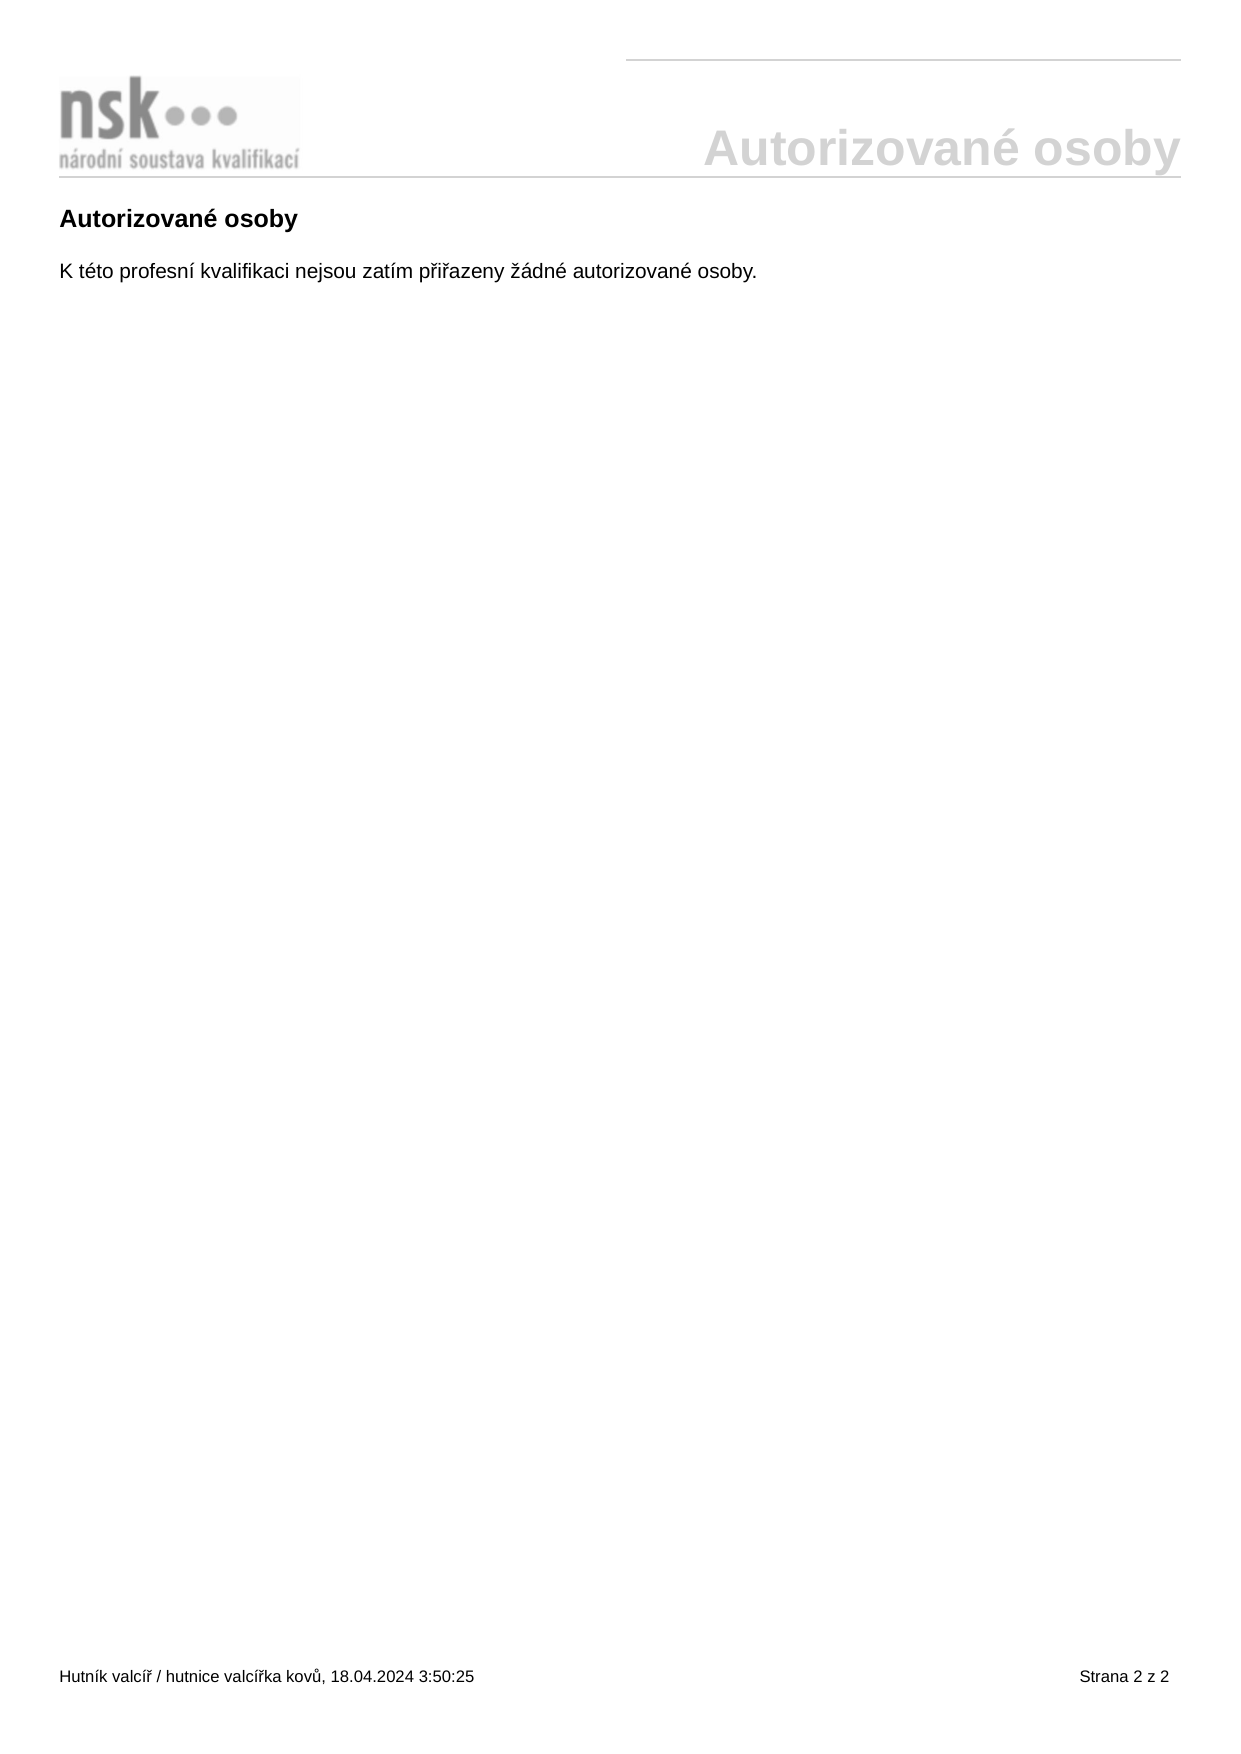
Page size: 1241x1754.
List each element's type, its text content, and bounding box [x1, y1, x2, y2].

table_cell [59, 194, 483, 200]
table_cell [484, 194, 620, 200]
table_cell [1169, 1421, 1181, 1658]
table_cell [484, 171, 620, 176]
table_cell [626, 1421, 862, 1658]
table_cell [621, 59, 626, 170]
table_cell [484, 1183, 620, 1421]
table_cell [862, 283, 1169, 583]
table_cell [59, 236, 483, 259]
table_cell [59, 583, 483, 883]
table_cell [862, 1421, 1169, 1658]
picture [58, 59, 621, 171]
table_cell [620, 236, 626, 259]
table_cell [626, 283, 862, 583]
table_cell [626, 883, 862, 1183]
table_cell [484, 583, 620, 883]
table_cell [59, 283, 483, 583]
table_cell [862, 194, 1169, 200]
table_cell Autorizované osoby [626, 61, 1181, 176]
table_cell [1169, 1183, 1181, 1421]
table_cell [484, 236, 620, 259]
table_cell [1169, 1658, 1181, 1694]
table_cell [626, 1183, 862, 1421]
table_cell Strana 2 z 2 [862, 1658, 1169, 1694]
table_cell [1169, 283, 1181, 583]
table_cell [620, 883, 626, 1183]
table_cell [1169, 583, 1181, 883]
table_cell [59, 1421, 483, 1658]
table_cell [1169, 883, 1181, 1183]
table_cell [862, 1183, 1169, 1421]
table_cell Autorizované osoby [59, 200, 1181, 236]
table_cell [620, 1421, 626, 1658]
table_cell [1169, 236, 1181, 259]
table_cell [862, 236, 1169, 259]
table_cell [626, 236, 862, 259]
table_cell [484, 1421, 620, 1658]
table_cell [484, 283, 620, 583]
table_cell [620, 283, 626, 583]
table_cell [59, 178, 1181, 194]
table_cell K této profesní kvalifikaci nejsou zatím přiřazeny žádné autorizované osoby. [59, 259, 1181, 283]
table_cell [620, 583, 626, 883]
table_cell [862, 583, 1169, 883]
table_cell Hutník valcíř / hutnice valcířka kovů, 18.04.2024 3:50:25 [59, 1658, 862, 1694]
table_cell [59, 1183, 483, 1421]
table_cell [59, 883, 483, 1183]
table_cell [626, 583, 862, 883]
table_cell [626, 194, 862, 200]
table_cell [484, 883, 620, 1183]
table_cell [620, 1183, 626, 1421]
table_cell [59, 171, 483, 176]
table_cell [862, 883, 1169, 1183]
table_cell [1169, 194, 1181, 200]
